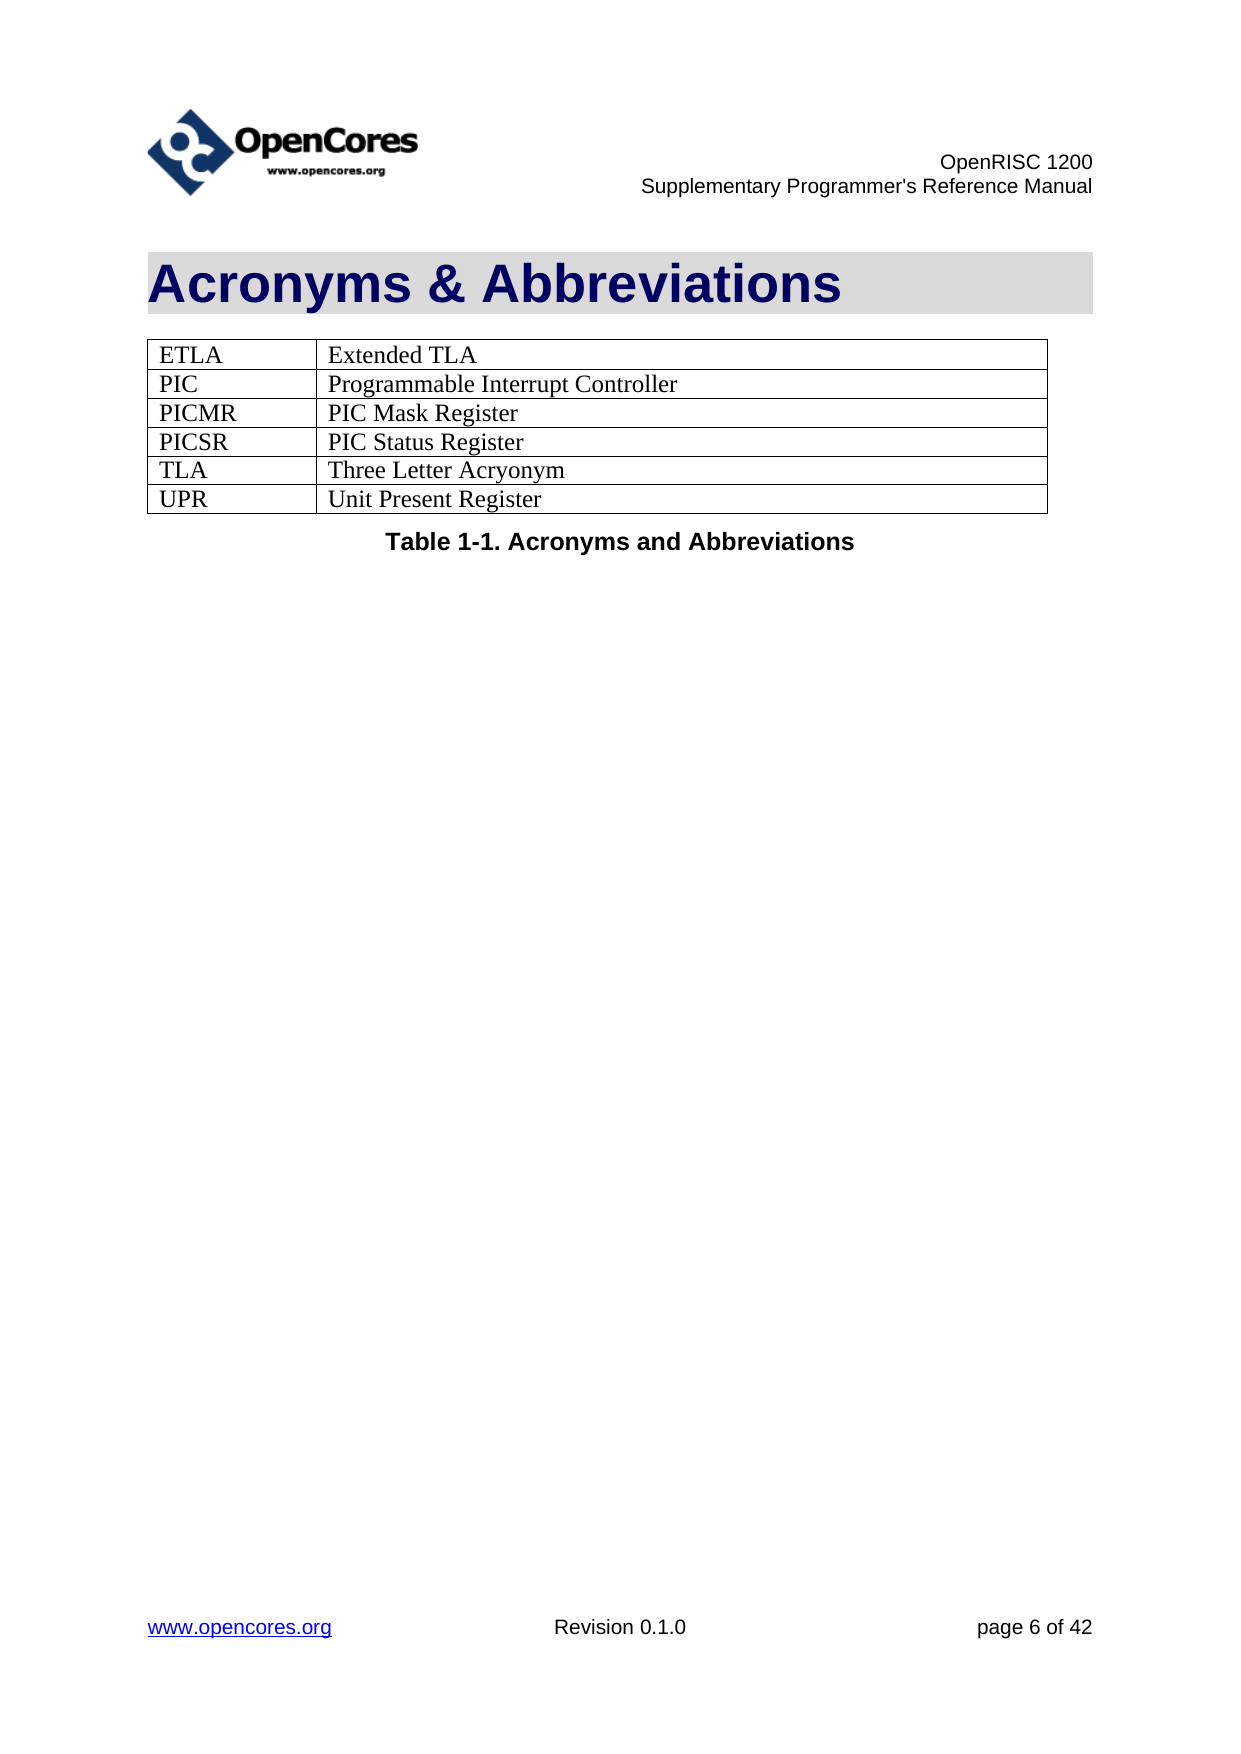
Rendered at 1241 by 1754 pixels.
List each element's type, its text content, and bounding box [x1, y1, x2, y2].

table_cell PICSR [148, 428, 316, 456]
table_cell TLA [148, 457, 316, 484]
table_cell Three Letter Acryonym [317, 457, 1047, 484]
table_cell Programmable Interrupt Controller [317, 370, 1047, 398]
table_cell PIC Status Register [317, 428, 1047, 456]
subtitle Acronyms & Abbreviations [148, 252, 1093, 314]
table_header ETLA [148, 340, 316, 369]
table_cell PICMR [148, 399, 316, 427]
table_cell PIC [148, 370, 316, 398]
table_header Extended TLA [317, 340, 1047, 369]
table_cell UPR [148, 485, 316, 513]
text Table 1‑1. Acronyms and Abbreviations [148, 527, 1093, 556]
table_cell Unit Present Register [317, 485, 1047, 513]
table_cell PIC Mask Register [317, 399, 1047, 427]
picture [147, 109, 418, 196]
